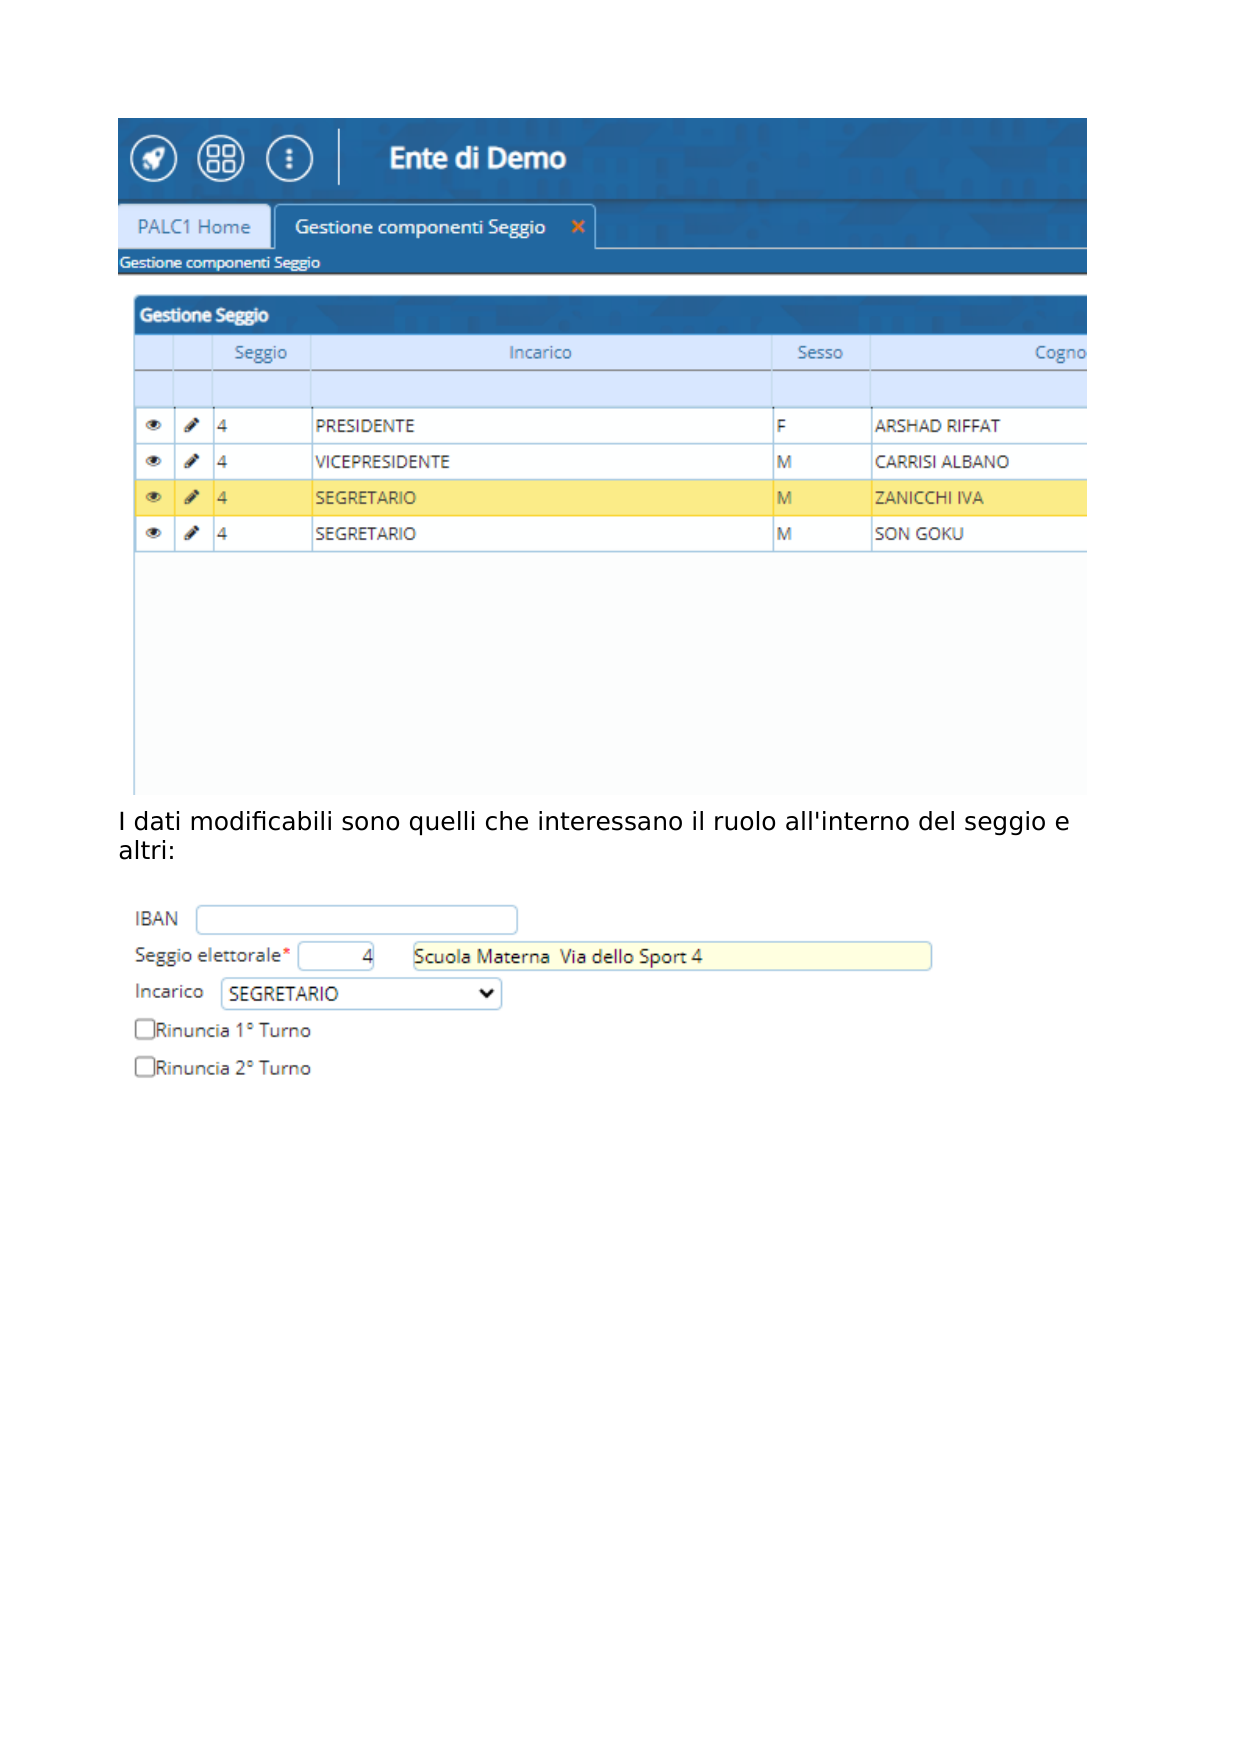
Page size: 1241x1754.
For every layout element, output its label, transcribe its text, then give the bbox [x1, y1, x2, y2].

picture [118, 878, 1031, 1221]
picture [118, 118, 1087, 795]
text I dati modificabili sono quelli che interessano il ruolo all'interno del seggio e altri: [118, 807, 1122, 866]
